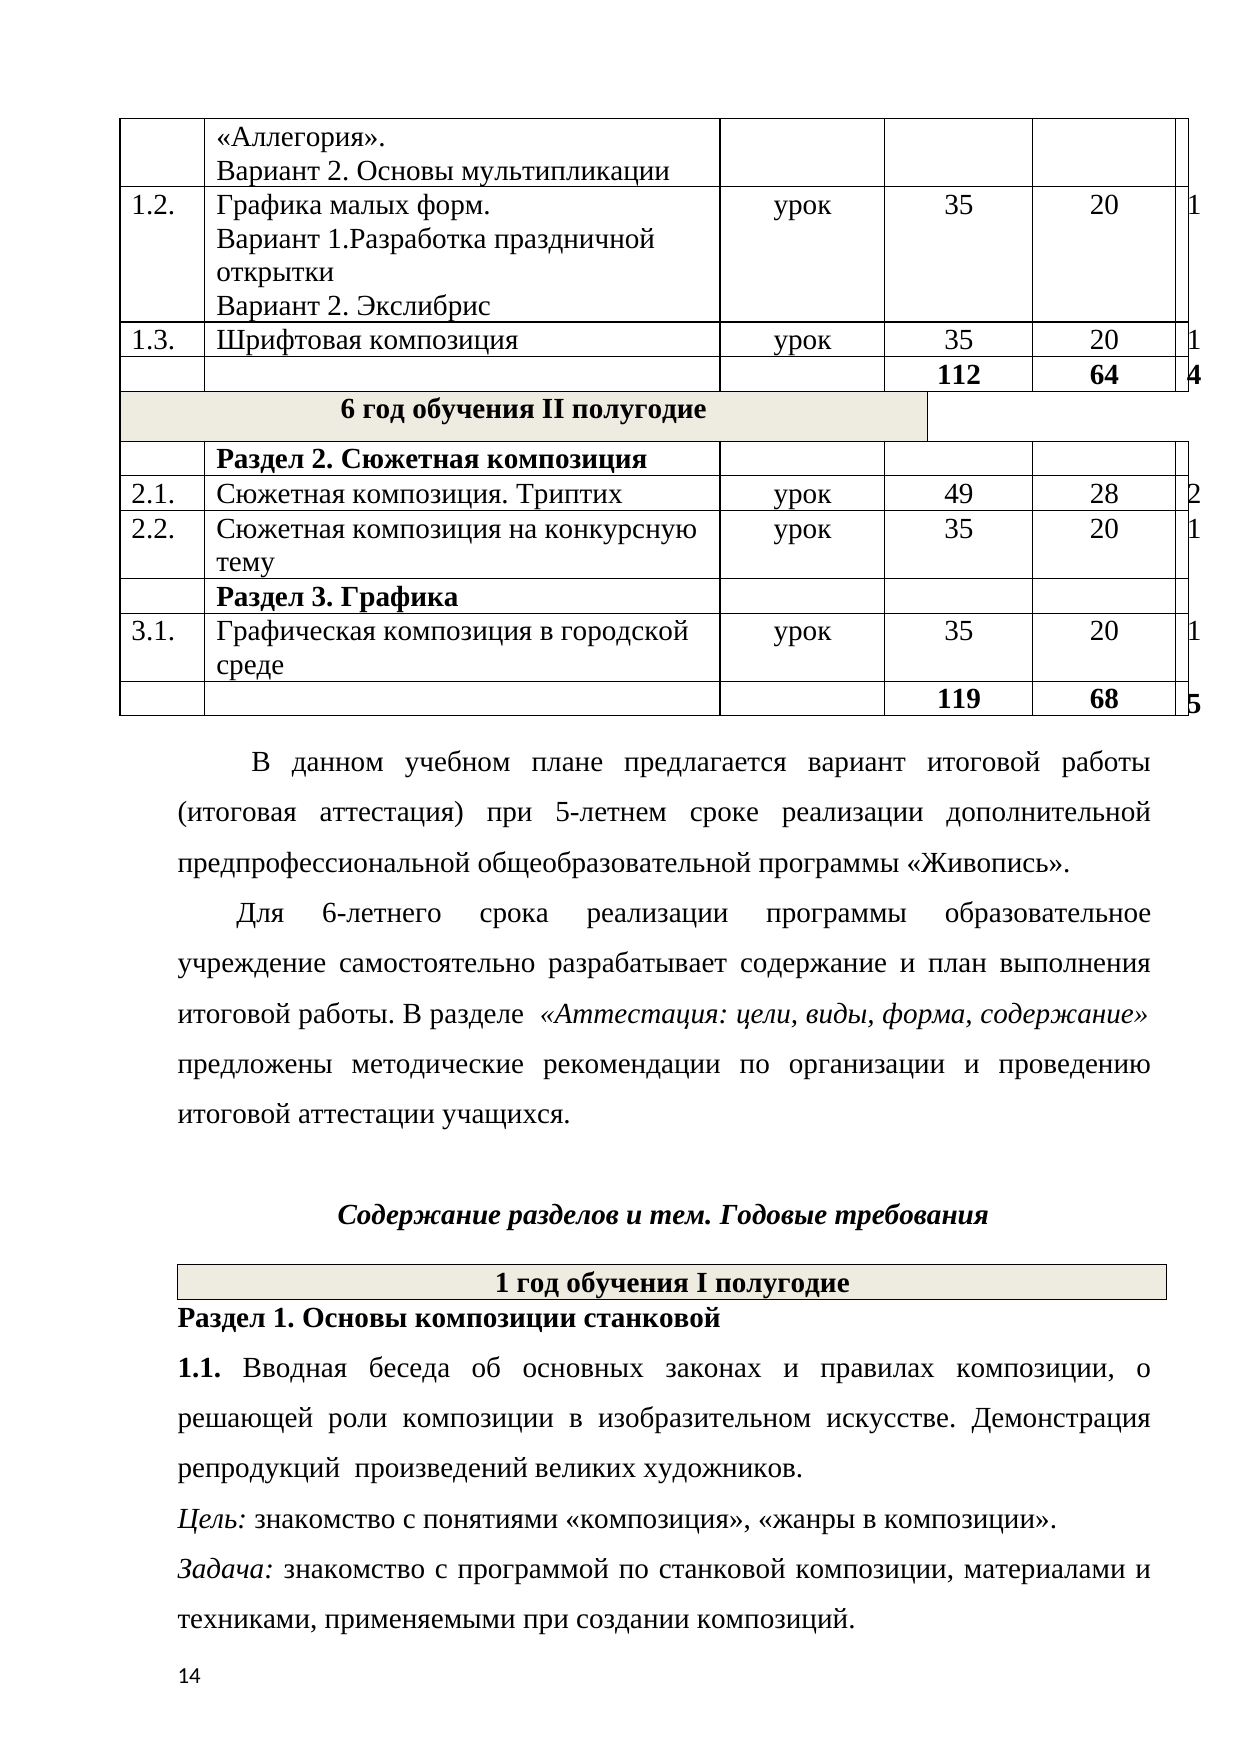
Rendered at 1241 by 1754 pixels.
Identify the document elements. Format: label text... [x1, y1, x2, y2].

table_cell [1033, 579, 1175, 612]
table_cell 20 [1033, 511, 1175, 578]
table_cell урок [721, 187, 884, 321]
table_cell [721, 119, 884, 186]
table_cell [721, 442, 884, 475]
table_cell [1033, 442, 1175, 475]
table_cell Шрифтовая композиция [205, 323, 719, 356]
table_cell 21 [1176, 476, 1188, 510]
table_cell [885, 119, 1032, 186]
text Задача: знакомство с программой по станковой композиции, материалами и техниками, применяемыми при создании композиций. [177, 1551, 1152, 1635]
text Раздел 1. Основы композиции станковой [177, 1300, 1152, 1333]
table_cell 48 [1176, 357, 1188, 391]
table_cell 2.1. [121, 476, 204, 510]
table_cell Раздел 2. Сюжетная композиция [205, 442, 719, 475]
table_cell [1176, 579, 1188, 612]
table_cell 20 [1033, 614, 1175, 681]
table_cell 15 [1176, 323, 1188, 356]
table_cell 20 [1033, 187, 1175, 321]
table_cell [205, 357, 719, 391]
table_cell [885, 579, 1032, 612]
table_cell 64 [1033, 357, 1175, 391]
table_cell урок [721, 323, 884, 356]
table_cell [121, 682, 204, 715]
table_cell 15 [1176, 614, 1188, 681]
table_cell Сюжетная композиция. Триптих [205, 476, 719, 510]
text Цель: знакомство с понятиями «композиция», «жанры в композиции». [177, 1501, 1152, 1534]
table_cell 49 [885, 476, 1032, 510]
table_cell 35 [885, 323, 1032, 356]
text Для 6-летнего срока реализации программы образовательное учреждение самостоятельно разрабатывает содержание и план выполнения итоговой работы. В разделе «Аттестация: цели, виды, форма, содержание» предложены методические рекомендации по организации и проведению итоговой аттестации учащихся. [177, 895, 1152, 1130]
table_cell 35 [885, 614, 1032, 681]
table_cell [205, 682, 719, 715]
table_cell «Аллегория». Вариант 2. Основы мультипликации [205, 119, 719, 186]
table_cell 1.2. [121, 187, 204, 321]
table_cell 15 [1176, 511, 1188, 578]
table_cell 51 [1176, 682, 1188, 715]
table_cell 15 [1176, 187, 1188, 321]
table_cell 20 [1033, 323, 1175, 356]
table_cell 1.3. [121, 323, 204, 356]
table_cell [721, 579, 884, 612]
table_cell Раздел 3. Графика [205, 579, 719, 612]
table_cell 112 [885, 357, 1032, 391]
table_cell Графическая композиция в городской среде [205, 614, 719, 681]
text 1.1. Вводная беседа об основных законах и правилах композиции, о решающей роли композиции в изобразительном искусстве. Демонстрация репродукций произведений великих художников. [177, 1350, 1152, 1484]
table_cell урок [721, 476, 884, 510]
table_cell 2.2. [121, 511, 204, 578]
table_cell [721, 357, 884, 391]
table_cell 68 [1033, 682, 1175, 715]
table_cell Графика малых форм. Вариант 1.Разработка праздничной открытки Вариант 2. Экслибрис [205, 187, 719, 321]
table_cell [121, 442, 204, 475]
table_cell Сюжетная композиция на конкурсную тему [205, 511, 719, 578]
table_cell урок [721, 614, 884, 681]
text В данном учебном плане предлагается вариант итоговой работы (итоговая аттестация) при 5-летнем сроке реализации дополнительной предпрофессиональной общеобразовательной программы «Живопись». [177, 744, 1152, 878]
table_header 1 год обучения Ι полугодие [178, 1265, 1166, 1299]
table_cell [1033, 119, 1175, 186]
table_cell [885, 442, 1032, 475]
table_cell [1176, 442, 1188, 475]
text Содержание разделов и тем. Годовые требования [177, 1197, 1152, 1231]
table_cell урок [721, 511, 884, 578]
table_cell [121, 357, 204, 391]
table_cell 3.1. [121, 614, 204, 681]
table_cell [121, 119, 204, 186]
table_cell 35 [885, 187, 1032, 321]
table_cell [928, 392, 1188, 441]
table_cell [121, 579, 204, 612]
table_cell 28 [1033, 476, 1175, 510]
table_cell 119 [885, 682, 1032, 715]
table_cell 35 [885, 511, 1032, 578]
table_cell [721, 682, 884, 715]
table_cell 6 год обучения ΙΙ полугодие [121, 392, 927, 441]
table_cell 18 [1176, 119, 1188, 186]
